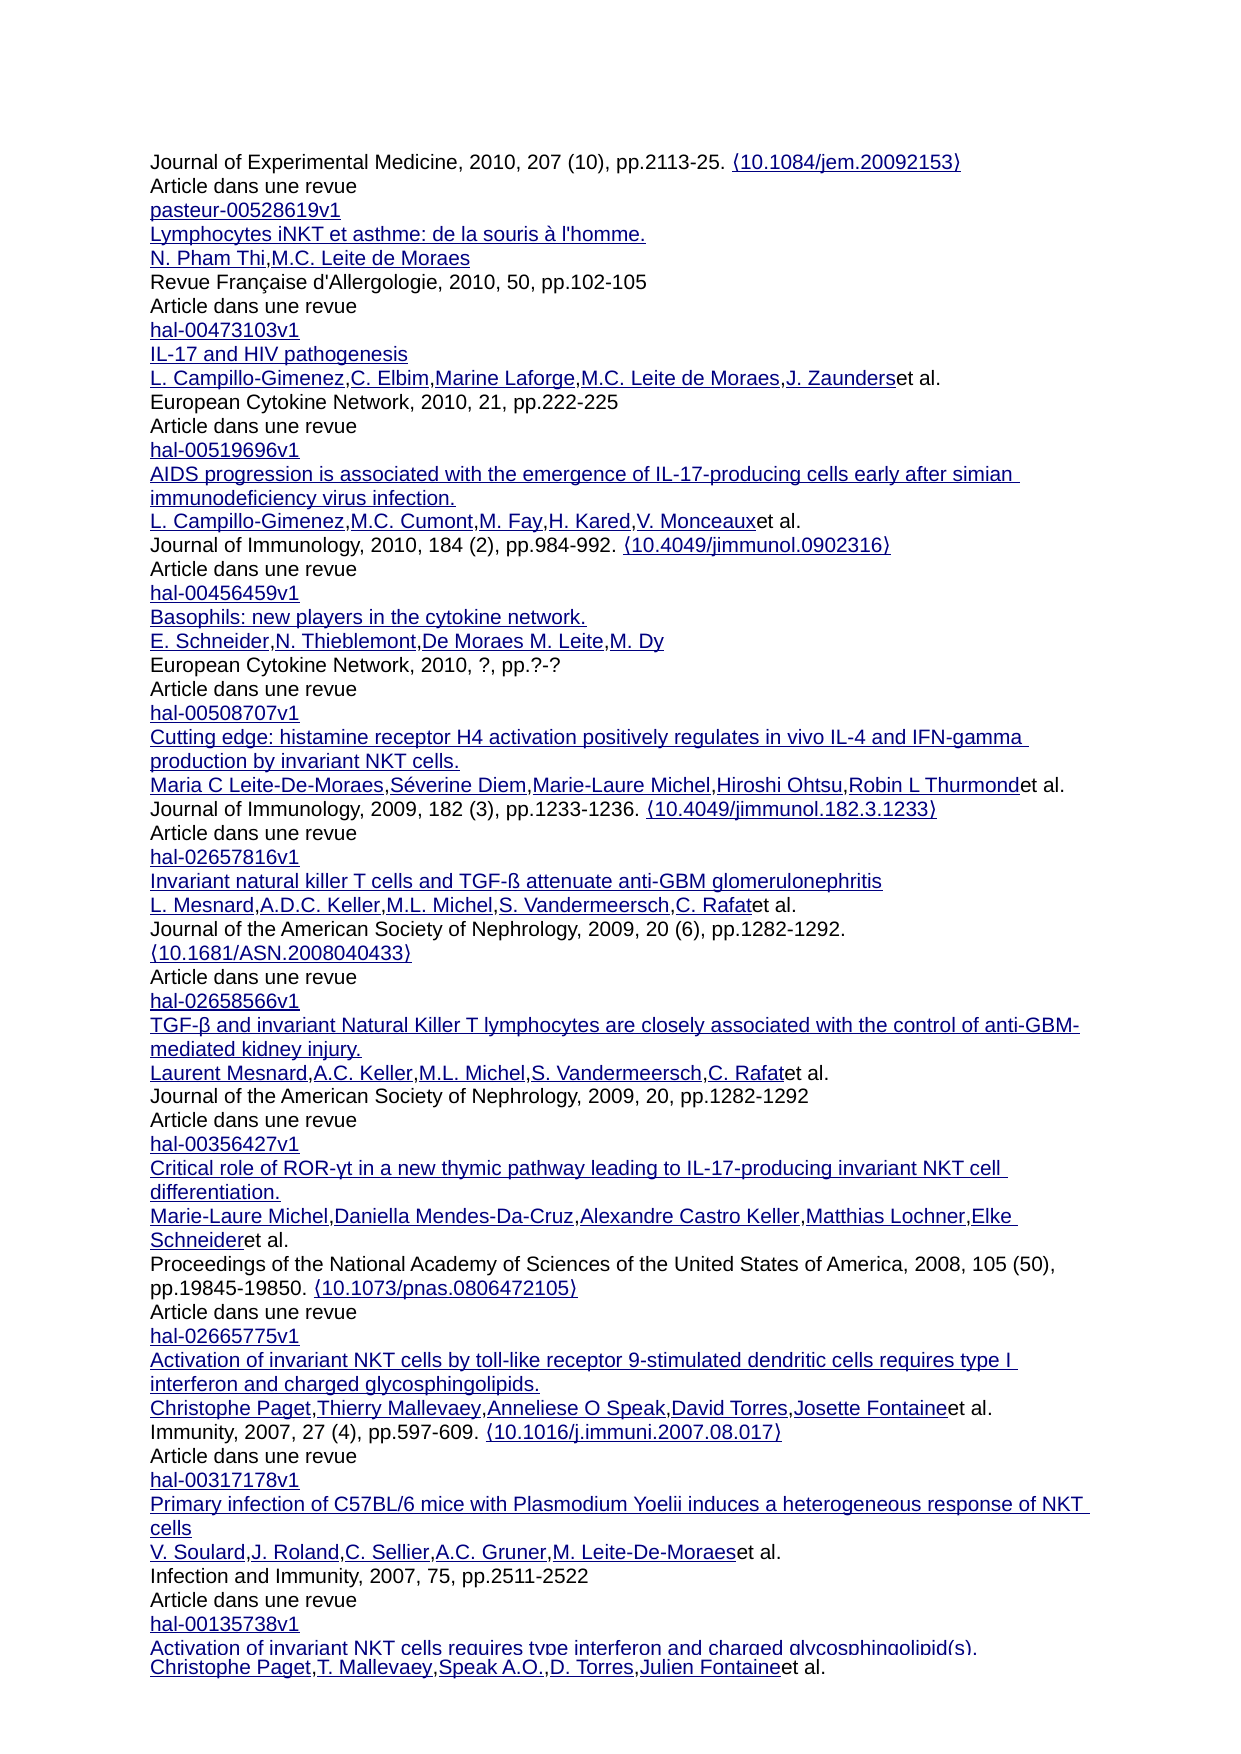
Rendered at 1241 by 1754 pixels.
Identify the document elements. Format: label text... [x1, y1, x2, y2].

table_cell Critical role of ROR-γt in a new thymic pathway leading to IL-17-producing invariant NKT cell differentiation. Marie-Laure Michel,Daniella Mendes-Da-Cruz,Alexandre Castro Keller,Matthias Lochner,Elke Schneideret al. Proceedings of the National Academy of Sciences of the United States of America, 2008, 105 (50), pp.19845-19850. ⟨10.1073/pnas.0806472105⟩ Article dans une revue hal-02665775v1 [150, 1156, 1090, 1348]
table_cell cells V. Soulard,J. Roland,C. Sellier,A.C. Gruner,M. Leite-De-Moraeset al. Infection and Immunity, 2007, 75, pp.2511-2522 Article dans une revue hal-00135738v1 [150, 1514, 1090, 1635]
table_cell Lymphocytes iNKT et asthme: de la souris à l'homme. N. Pham Thi,M.C. Leite de Moraes Revue Française d'Allergologie, 2010, 50, pp.102-105 Article dans une revue hal-00473103v1 [150, 222, 1090, 342]
table_cell Invariant natural killer T cells and TGF-ß attenuate anti-GBM glomerulonephritis L. Mesnard,A.D.C. Keller,M.L. Michel,S. Vandermeersch,C. Rafatet al. Journal of the American Society of Nephrology, 2009, 20 (6), pp.1282-1292. ⟨10.1681/ASN.2008040433⟩ Article dans une revue hal-02658566v1 [150, 869, 1090, 1012]
table_cell AIDS progression is associated with the emergence of IL-17-producing cells early after simian immunodeficiency virus infection. L. Campillo-Gimenez,M.C. Cumont,M. Fay,H. Kared,V. Monceauxet al. Journal of Immunology, 2010, 184 (2), pp.984-992. ⟨10.4049/jimmunol.0902316⟩ Article dans une revue hal-00456459v1 [150, 461, 1090, 605]
table_cell TGF-β and invariant Natural Killer T lymphocytes are closely associated with the control of anti-GBM-mediated kidney injury. Laurent Mesnard,A.C. Keller,M.L. Michel,S. Vandermeersch,C. Rafatet al. Journal of the American Society of Nephrology, 2009, 20, pp.1282-1292 Article dans une revue hal-00356427v1 [150, 1013, 1090, 1156]
table_cell IL-17 and HIV pathogenesis L. Campillo-Gimenez,C. Elbim,Marine Laforge,M.C. Leite de Moraes,J. Zaunderset al. European Cytokine Network, 2010, 21, pp.222-225 Article dans une revue hal-00519696v1 [150, 342, 1090, 461]
table_cell Primary infection of C57BL/6 mice with Plasmodium Yoelii induces a heterogeneous response of NKT [150, 1492, 1090, 1513]
table_cell Basophils: new players in the cytokine network. E. Schneider,N. Thieblemont,De Moraes M. Leite,M. Dy European Cytokine Network, 2010, ?, pp.?-? Article dans une revue hal-00508707v1 [150, 605, 1090, 725]
table_cell Activation of invariant NKT cells by toll-like receptor 9-stimulated dendritic cells requires type I interferon and charged glycosphingolipids. Christophe Paget,Thierry Mallevaey,Anneliese O Speak,David Torres,Josette Fontaineet al. Immunity, 2007, 27 (4), pp.597-609. ⟨10.1016/j.immuni.2007.08.017⟩ Article dans une revue hal-00317178v1 [150, 1348, 1090, 1492]
table_cell Journal of Experimental Medicine, 2010, 207 (10), pp.2113-25. ⟨10.1084/jem.20092153⟩ Article dans une revue pasteur-00528619v1 [150, 150, 1090, 222]
table_cell Cutting edge: histamine receptor H4 activation positively regulates in vivo IL-4 and IFN-gamma production by invariant NKT cells. Maria C Leite-De-Moraes,Séverine Diem,Marie-Laure Michel,Hiroshi Ohtsu,Robin L Thurmondet al. Journal of Immunology, 2009, 182 (3), pp.1233-1236. ⟨10.4049/jimmunol.182.3.1233⟩ Article dans une revue hal-02657816v1 [150, 725, 1090, 869]
table_cell Activation of invariant NKT cells requires type interferon and charged glycosphingolipid(s). Christophe Paget,T. Mallevaey,Speak A.O.,D. Torres,Julien Fontaineet al. [150, 1635, 1090, 1679]
